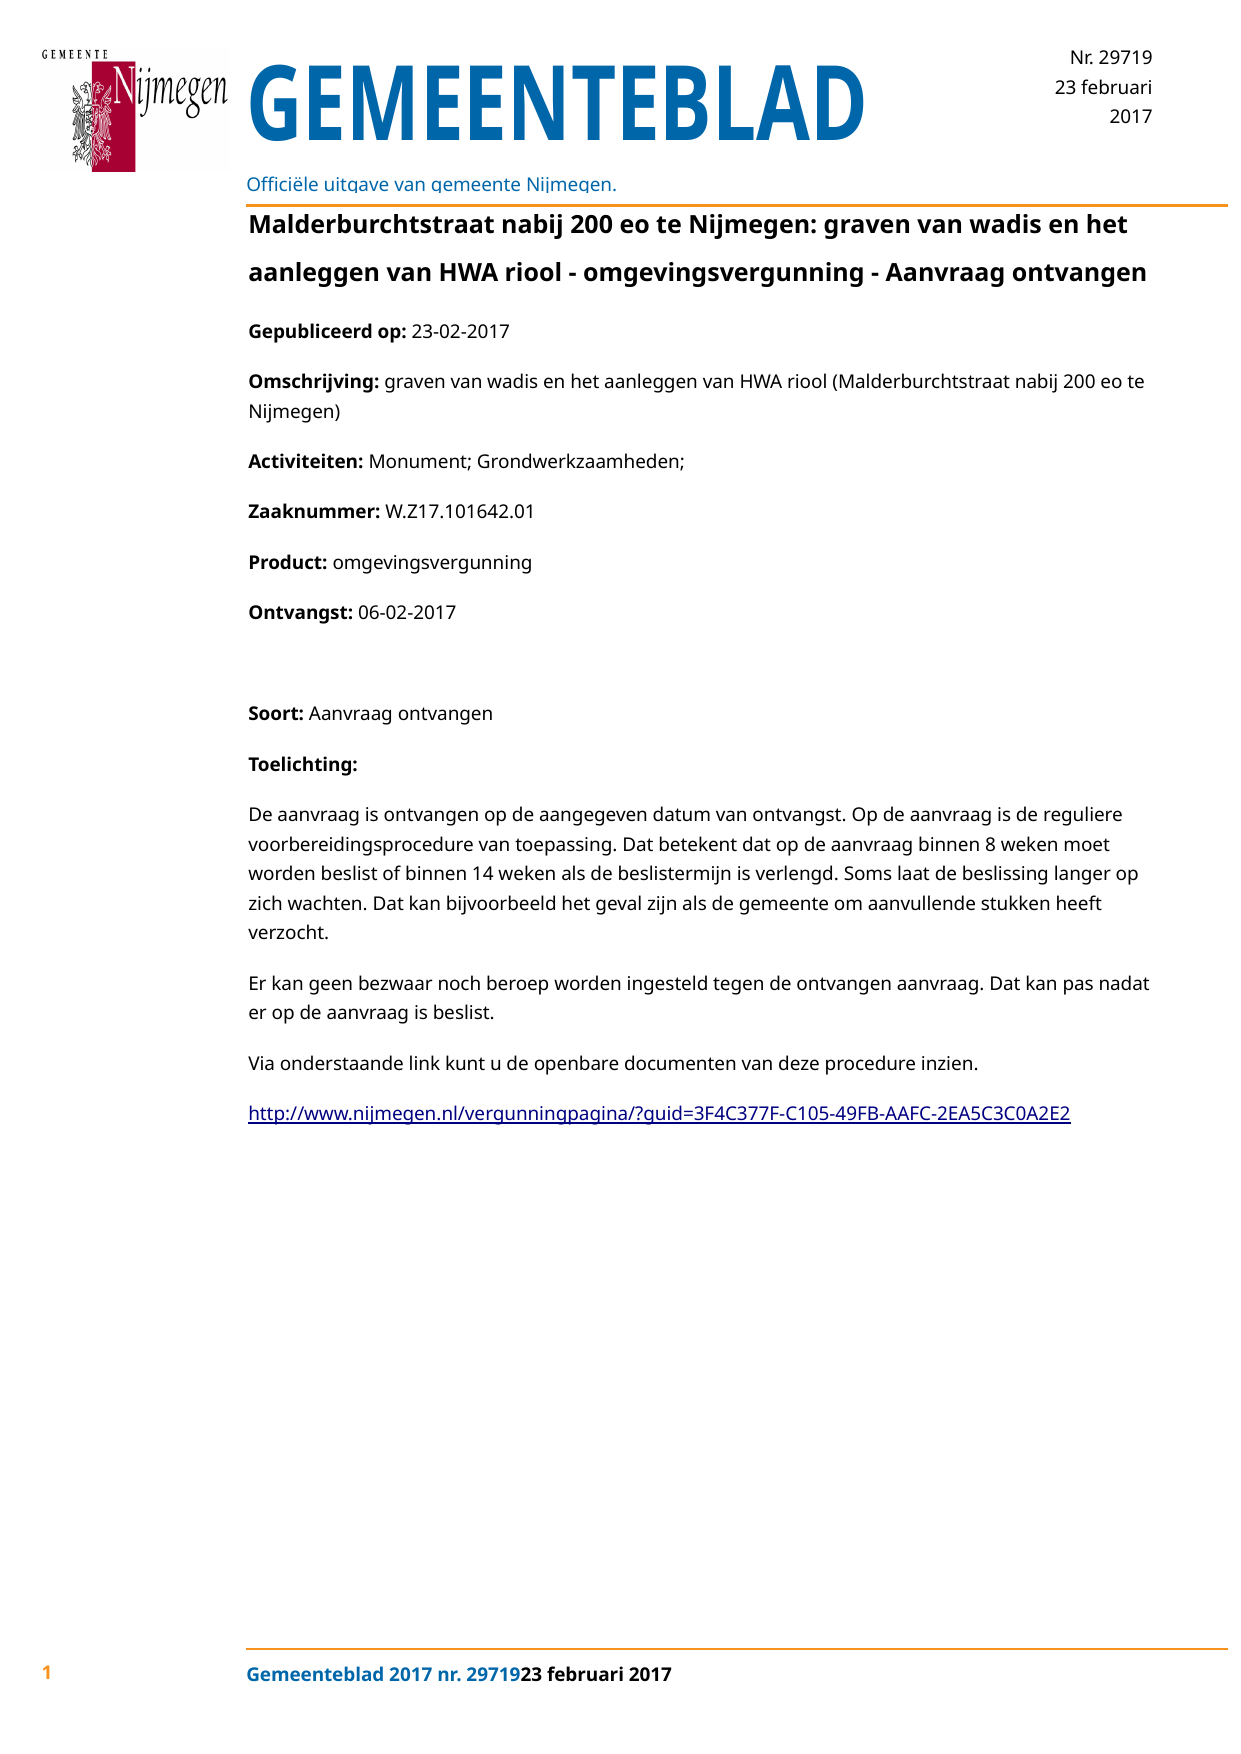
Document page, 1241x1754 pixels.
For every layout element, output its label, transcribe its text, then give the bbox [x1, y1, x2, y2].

text Zaaknummer: W.Z17.101642.01 [248, 499, 1152, 524]
text Product: omgevingsvergunning [248, 549, 1152, 575]
text Soort: Aanvraag ontvangen [248, 700, 1152, 726]
text Gepubliceerd op: 23-02-2017 [248, 318, 1152, 344]
text Omschrijving: graven van wadis en het aanleggen van HWA riool (Malderburchtstraat nabij 200 eo te Nijmegen) [248, 368, 1152, 424]
text http://www.nijmegen.nl/vergunningpagina/?guid=3F4C377F-C105-49FB-AAFC-2EA5C3C0A2E2 [248, 1100, 1152, 1126]
text Toelichting: [248, 751, 1152, 777]
text Ontvangst: 06-02-2017 [248, 599, 1152, 625]
text Malderburchtstraat nabij 200 eo te Nijmegen: graven van wadis en het aanleggen van HWA riool - omgevingsvergunning - Aanvraag ontvangen [248, 207, 1152, 288]
text Activiteiten: Monument; Grondwerkzaamheden; [248, 448, 1152, 474]
text Via onderstaande link kunt u de openbare documenten van deze procedure inzien. [248, 1050, 1152, 1076]
picture [41, 47, 231, 172]
text Er kan geen bezwaar noch beroep worden ingesteld tegen de ontvangen aanvraag. Dat kan pas nadat er op de aanvraag is beslist. [248, 970, 1152, 1025]
text De aanvraag is ontvangen op de aangegeven datum van ontvangst. Op de aanvraag is de reguliere voorbereidingsprocedure van toepassing. Dat betekent dat op de aanvraag binnen 8 weken moet worden beslist of binnen 14 weken als de beslistermijn is verlengd. Soms laat de beslissing langer op zich wachten. Dat kan bijvoorbeeld het geval zijn als de gemeente om aanvullende stukken heeft verzocht. [248, 801, 1152, 945]
